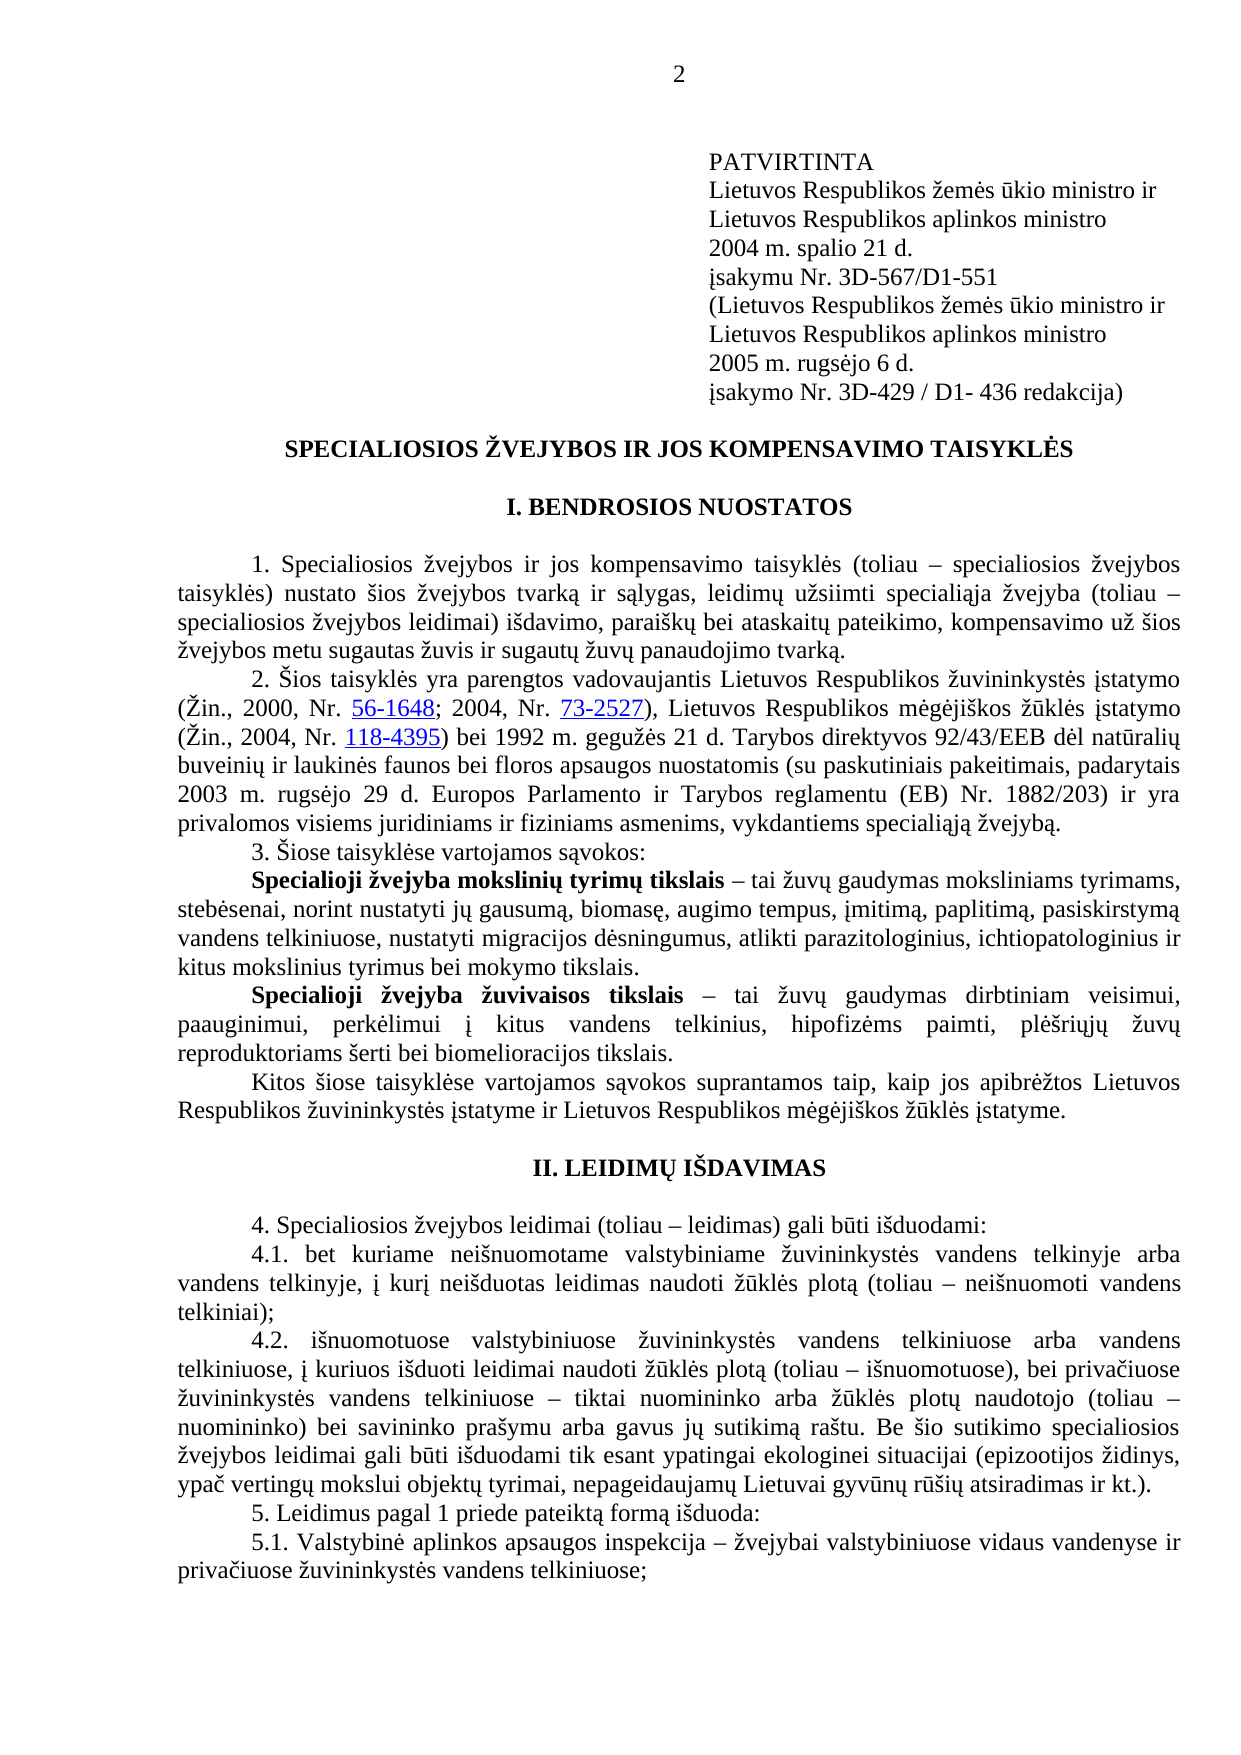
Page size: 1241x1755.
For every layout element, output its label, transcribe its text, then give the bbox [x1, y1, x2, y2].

text (Lietuvos respublikos žemės ūkio ministro ir [177, 291, 1181, 319]
text II. Leidimų išdavimas [177, 1153, 1181, 1182]
text Lietuvos respublikos aplinkos ministro [177, 319, 1181, 348]
text 5.1. Valstybinė aplinkos apsaugos inspekcija – žvejybai valstybiniuose vidaus vandenyse ir privačiuose žuvininkystės vandens telkiniuose; [177, 1527, 1181, 1584]
text įsakymo Nr. 3D-429 / d1- 436 redakcija) [177, 377, 1181, 406]
text 4.1. bet kuriame neišnuomotame valstybiniame žuvininkystės vandens telkinyje arba vandens telkinyje, į kurį neišduotas leidimas naudoti žūklės plotą (toliau – neišnuomoti vandens telkiniai); [177, 1239, 1181, 1326]
text 2004 m. spalio 21 d. [177, 233, 1181, 262]
text įsakymu Nr. 3D-567/D1-551 [177, 262, 1181, 291]
text I. Bendrosios nuostatos [177, 492, 1181, 521]
text 2. Šios taisyklės yra parengtos vadovaujantis Lietuvos Respublikos žuvininkystės įstatymo (Žin., 2000, Nr. 56-1648; 2004, Nr. 73-2527), Lietuvos Respublikos mėgėjiškos žūklės įstatymo (Žin., 2004, Nr. 118-4395) bei 1992 m. gegužės 21 d. Tarybos direktyvos 92/43/EEB dėl natūralių buveinių ir laukinės faunos bei floros apsaugos nuostatomis (su paskutiniais pakeitimais, padarytais 2003 m. rugsėjo 29 d. Europos Parlamento ir Tarybos reglamentu (EB) Nr. 1882/203) ir yra privalomos visiems juridiniams ir fiziniams asmenims, vykdantiems specialiąją žvejybą. [177, 664, 1181, 837]
text Specialiosios žvejybos ir jos kompensavimo taISYkLĖS [177, 434, 1181, 463]
text 2005 m. rugsėjo 6 d. [177, 348, 1181, 377]
text 3. Šiose taisyklėse vartojamos sąvokos: [177, 837, 1181, 866]
text Lietuvos Respublikos žemės ūkio ministro ir [177, 176, 1181, 204]
text Kitos šiose taisyklėse vartojamos sąvokos suprantamos taip, kaip jos apibrėžtos Lietuvos Respublikos žuvininkystės įstatyme ir Lietuvos Respublikos mėgėjiškos žūklės įstatyme. [177, 1067, 1181, 1124]
text Lietuvos Respublikos aplinkos ministro [177, 204, 1181, 233]
text 1. Specialiosios žvejybos ir jos kompensavimo taisyklės (toliau – specialiosios žvejybos taisyklės) nustato šios žvejybos tvarką ir sąlygas, leidimų užsiimti specialiąja žvejyba (toliau – specialiosios žvejybos leidimai) išdavimo, paraiškų bei ataskaitų pateikimo, kompensavimo už šios žvejybos metu sugautas žuvis ir sugautų žuvų panaudojimo tvarką. [177, 549, 1181, 664]
text 5. Leidimus pagal 1 priede pateiktą formą išduoda: [177, 1498, 1181, 1527]
text 4.2. išnuomotuose valstybiniuose žuvininkystės vandens telkiniuose arba vandens telkiniuose, į kuriuos išduoti leidimai naudoti žūklės plotą (toliau – išnuomotuose), bei privačiuose žuvininkystės vandens telkiniuose – tiktai nuomininko arba žūklės plotų naudotojo (toliau – nuomininko) bei savininko prašymu arba gavus jų sutikimą raštu. Be šio sutikimo specialiosios žvejybos leidimai gali būti išduodami tik esant ypatingai ekologinei situacijai (epizootijos židinys, ypač vertingų mokslui objektų tyrimai, nepageidaujamų Lietuvai gyvūnų rūšių atsiradimas ir kt.). [177, 1326, 1181, 1498]
text 4. specialiosios žvejybos leidimai (toliau – leidimas) gali būti išduodami: [177, 1211, 1181, 1239]
text Specialioji žvejyba mokslinių tyrimų tikslais – tai žuvų gaudymas moksliniams tyrimams, stebėsenai, norint nustatyti jų gausumą, biomasę, augimo tempus, įmitimą, paplitimą, pasiskirstymą vandens telkiniuose, nustatyti migracijos dėsningumus, atlikti parazitologinius, ichtiopatologinius ir kitus mokslinius tyrimus bei mokymo tikslais. [177, 866, 1181, 981]
text Specialioji žvejyba žuvivaisos tikslais – tai žuvų gaudymas dirbtiniam veisimui, paauginimui, perkėlimui į kitus vandens telkinius, hipofizėms paimti, plėšriųjų žuvų reproduktoriams šerti bei biomelioracijos tikslais. [177, 981, 1181, 1067]
text PATVIRTINTA [177, 147, 1181, 176]
